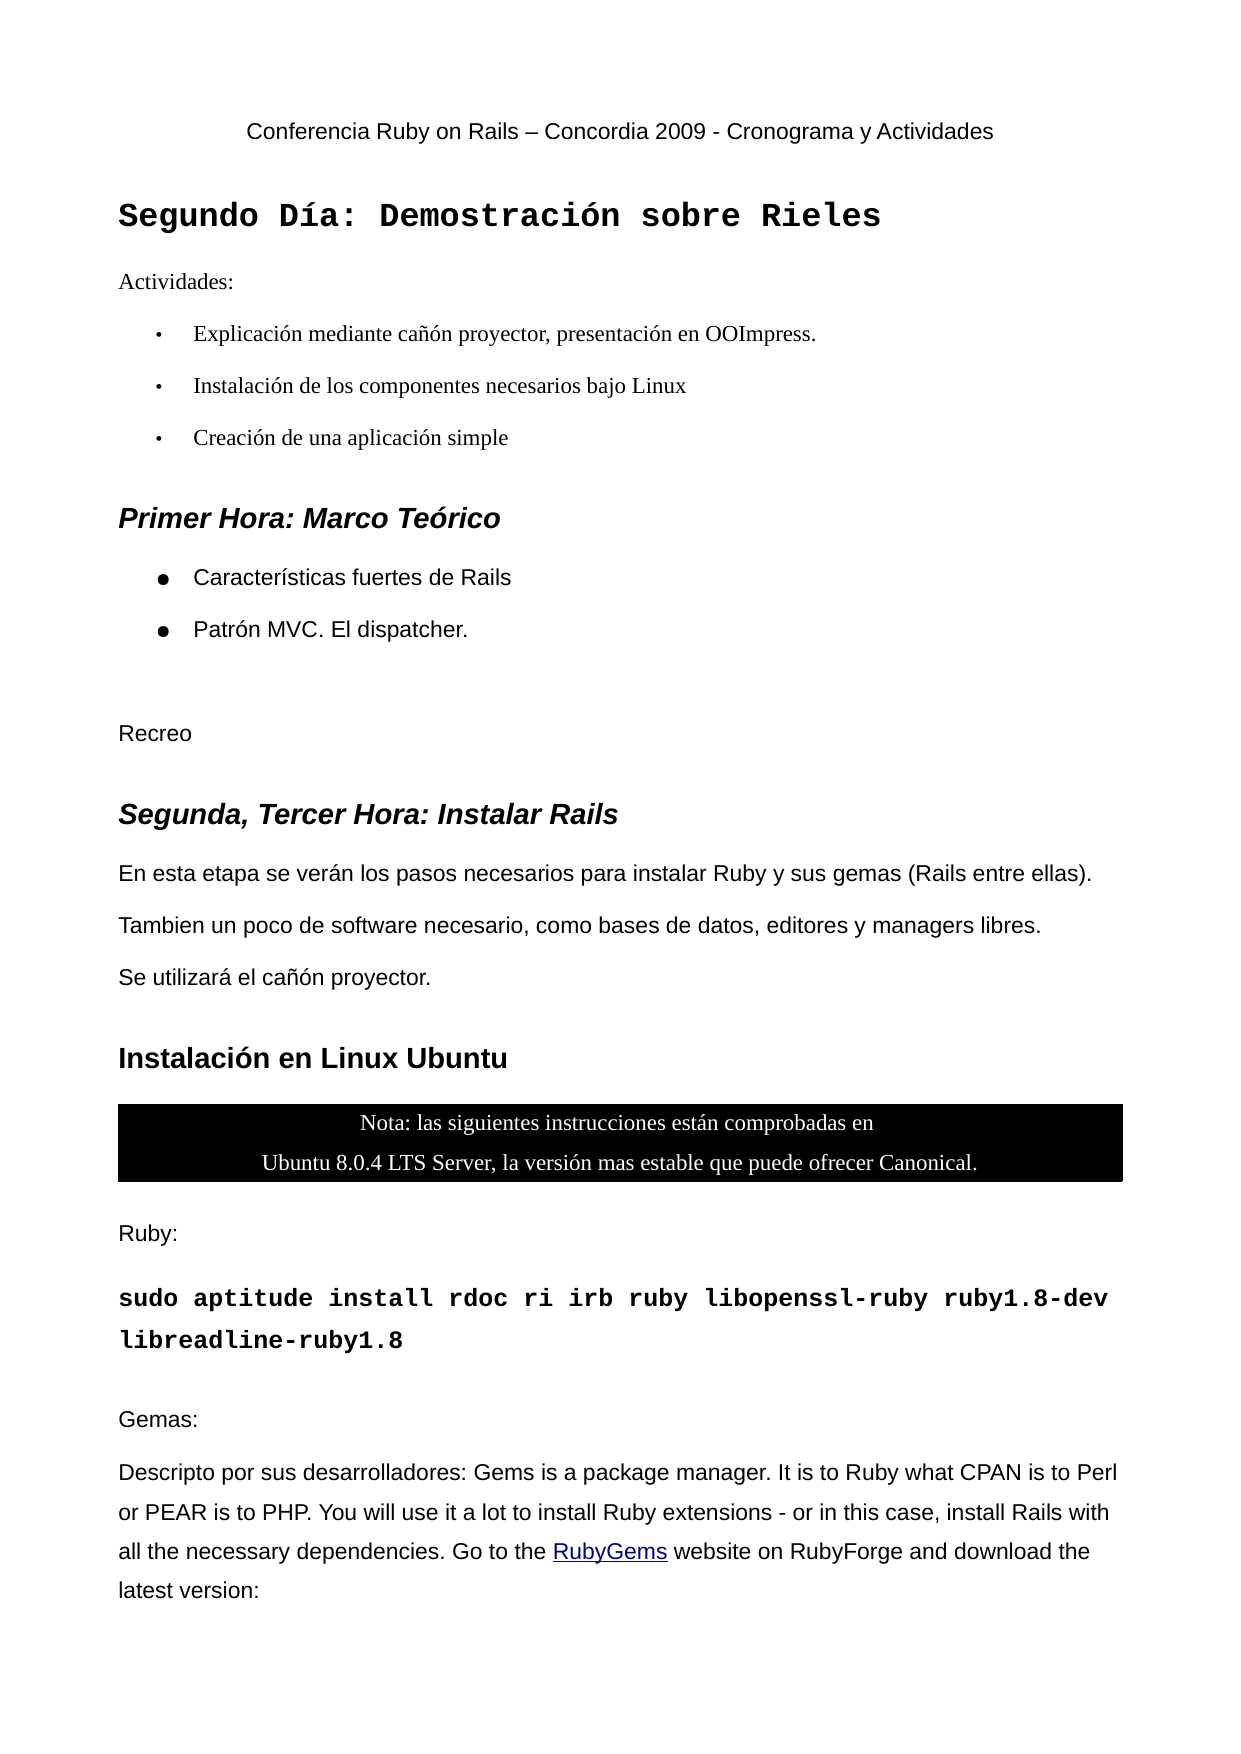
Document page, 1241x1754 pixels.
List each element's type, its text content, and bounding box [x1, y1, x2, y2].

subtitle Instalación en Linux Ubuntu [118, 1041, 1122, 1074]
text En esta etapa se verán los pasos necesarios para instalar Ruby y sus gemas (Rails entre ellas). [118, 860, 1122, 886]
list Patrón MVC. El dispatcher. [156, 616, 1122, 642]
text Se utilizará el cañón proyector. [118, 964, 1122, 990]
text Descripto por sus desarrolladores: Gems is a package manager. It is to Ruby what CPAN is to Perl or PEAR is to PHP. You will use it a lot to install Ruby extensions - or in this case, install Rails with all the necessary dependencies. Go to the RubyGems website on RubyForge and download the latest version: [118, 1459, 1122, 1604]
list Instalación de los componentes necesarios bajo Linux [156, 372, 1122, 399]
text Actividades: [118, 268, 1122, 295]
list Características fuertes de Rails [156, 564, 1122, 591]
list Explicación mediante cañón proyector, presentación en OOImpress. [156, 320, 1122, 347]
list Creación de una aplicación simple [156, 424, 1122, 451]
subtitle Segunda, Tercer Hora: Instalar Rails [118, 797, 1122, 831]
text Ruby: [118, 1220, 1122, 1247]
text sudo aptitude install rdoc ri irb ruby libopenssl-ruby ruby1.8-dev libreadline-ruby1.8 [118, 1286, 1122, 1356]
table_header Nota: las siguientes instrucciones están comprobadas en Ubuntu 8.0.4 LTS Server, la versión mas estable que puede ofrecer Canonical. [119, 1105, 1122, 1181]
text Tambien un poco de software necesario, como bases de datos, editores y managers libres. [118, 912, 1122, 938]
text Recreo [118, 720, 1122, 746]
subtitle Segundo Día: Demostración sobre Rieles [118, 199, 1122, 237]
text Gemas: [118, 1406, 1122, 1433]
subtitle Primer Hora: Marco Teórico [118, 501, 1122, 535]
